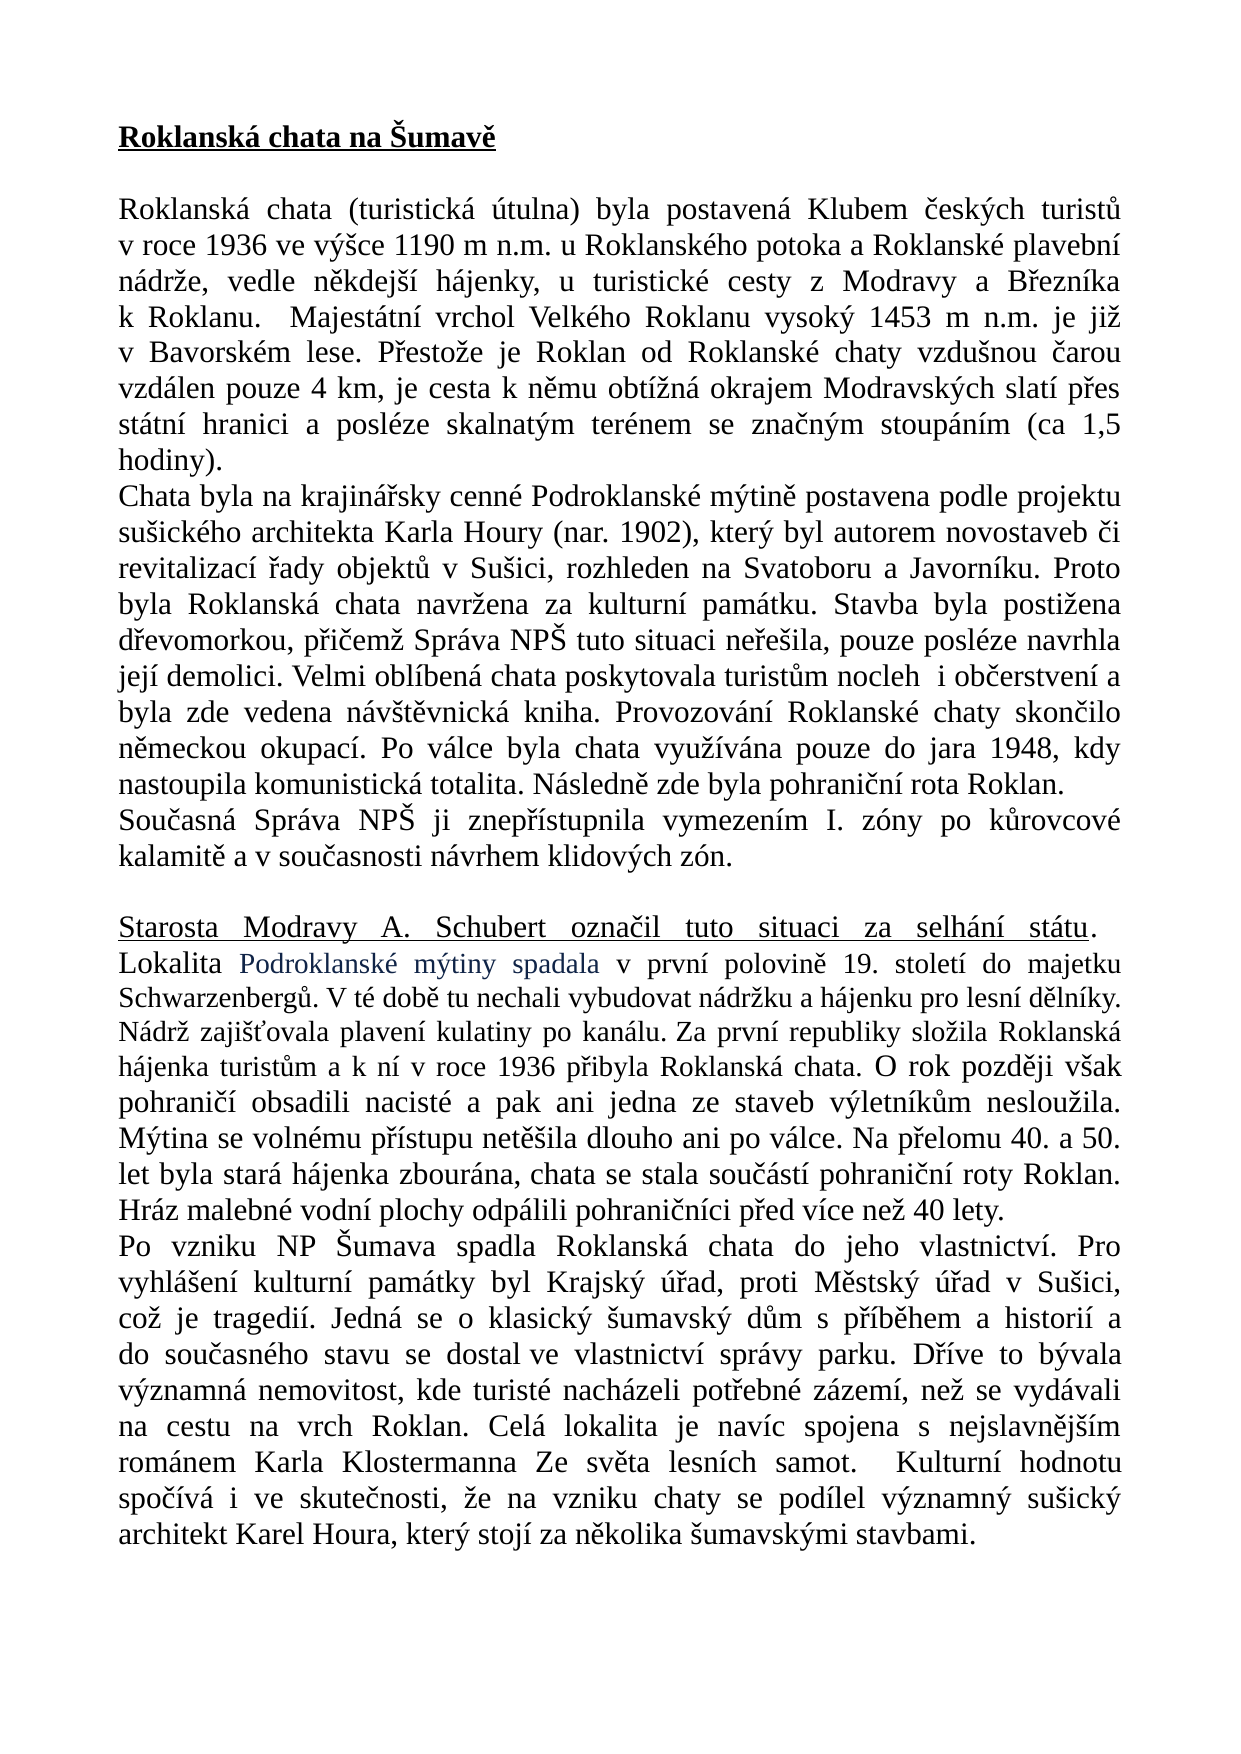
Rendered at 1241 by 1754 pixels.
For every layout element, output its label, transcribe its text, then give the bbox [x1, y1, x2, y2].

text Roklanská chata na Šumavě [118, 118, 1122, 154]
text Po vzniku NP Šumava spadla Roklanská chata do jeho vlastnictví. Pro vyhlášení kulturní památky byl Krajský úřad, proti Městský úřad v Sušici, což je tragedií. Jedná se o klasický šumavský dům s příběhem a historií a do současného stavu se dostal ve vlastnictví správy parku. Dříve to bývala významná nemovitost, kde turisté nacházeli potřebné zázemí, než se vydávali na cestu na vrch Roklan. Celá lokalita je navíc spojena s nejslavnějším románem Karla Klostermanna Ze světa lesních samot. Kulturní hodnotu spočívá i ve skutečnosti, že na vzniku chaty se podílel významný sušický architekt Karel Houra, který stojí za několika šumavskými stavbami. [118, 1227, 1122, 1551]
text Chata byla na krajinářsky cenné Podroklanské mýtině postavena podle projektu sušického architekta Karla Houry (nar. 1902), který byl autorem novostaveb či revitalizací řady objektů v Sušici, rozhleden na Svatoboru a Javorníku. Proto byla Roklanská chata navržena za kulturní památku. Stavba byla postižena dřevomorkou, přičemž Správa NPŠ tuto situaci neřešila, pouze posléze navrhla její demolici. Velmi oblíbená chata poskytovala turistům nocleh i občerstvení a byla zde vedena návštěvnická kniha. Provozování Roklanské chaty skončilo německou okupací. Po válce byla chata využívána pouze do jara 1948, kdy nastoupila komunistická totalita. Následně zde byla pohraniční rota Roklan. [118, 477, 1122, 801]
text Roklanská chata (turistická útulna) byla postavená Klubem českých turistů v roce 1936 ve výšce 1190 m n.m. u Roklanského potoka a Roklanské plavební nádrže, vedle někdejší hájenky, u turistické cesty z Modravy a Březníka k Roklanu. Majestátní vrchol Velkého Roklanu vysoký 1453 m n.m. je již v Bavorském lese. Přestože je Roklan od Roklanské chaty vzdušnou čarou vzdálen pouze 4 km, je cesta k němu obtížná okrajem Modravských slatí přes státní hranici a posléze skalnatým terénem se značným stoupáním (ca 1,5 hodiny). [118, 190, 1122, 477]
text Starosta Modravy A. Schubert označil tuto situaci za selhání státu. Lokalita Podroklanské mýtiny spadala v první polovině 19. století do majetku Schwarzenbergů. V té době tu nechali vybudovat nádržku a hájenku pro lesní dělníky. Nádrž zajišťovala plavení kulatiny po kanálu. Za první republiky složila Roklanská hájenka turistům a k ní v roce 1936 přibyla Roklanská chata. O rok později však pohraničí obsadili nacisté a pak ani jedna ze staveb výletníkům nesloužila. Mýtina se volnému přístupu netěšila dlouho ani po válce. Na přelomu 40. a 50. let byla stará hájenka zbourána, chata se stala součástí pohraniční roty Roklan. Hráz malebné vodní plochy odpálili pohraničníci před více než 40 lety. [118, 909, 1122, 1227]
text Současná Správa NPŠ ji znepřístupnila vymezením I. zóny po kůrovcové kalamitě a v současnosti návrhem klidových zón. [118, 801, 1122, 873]
